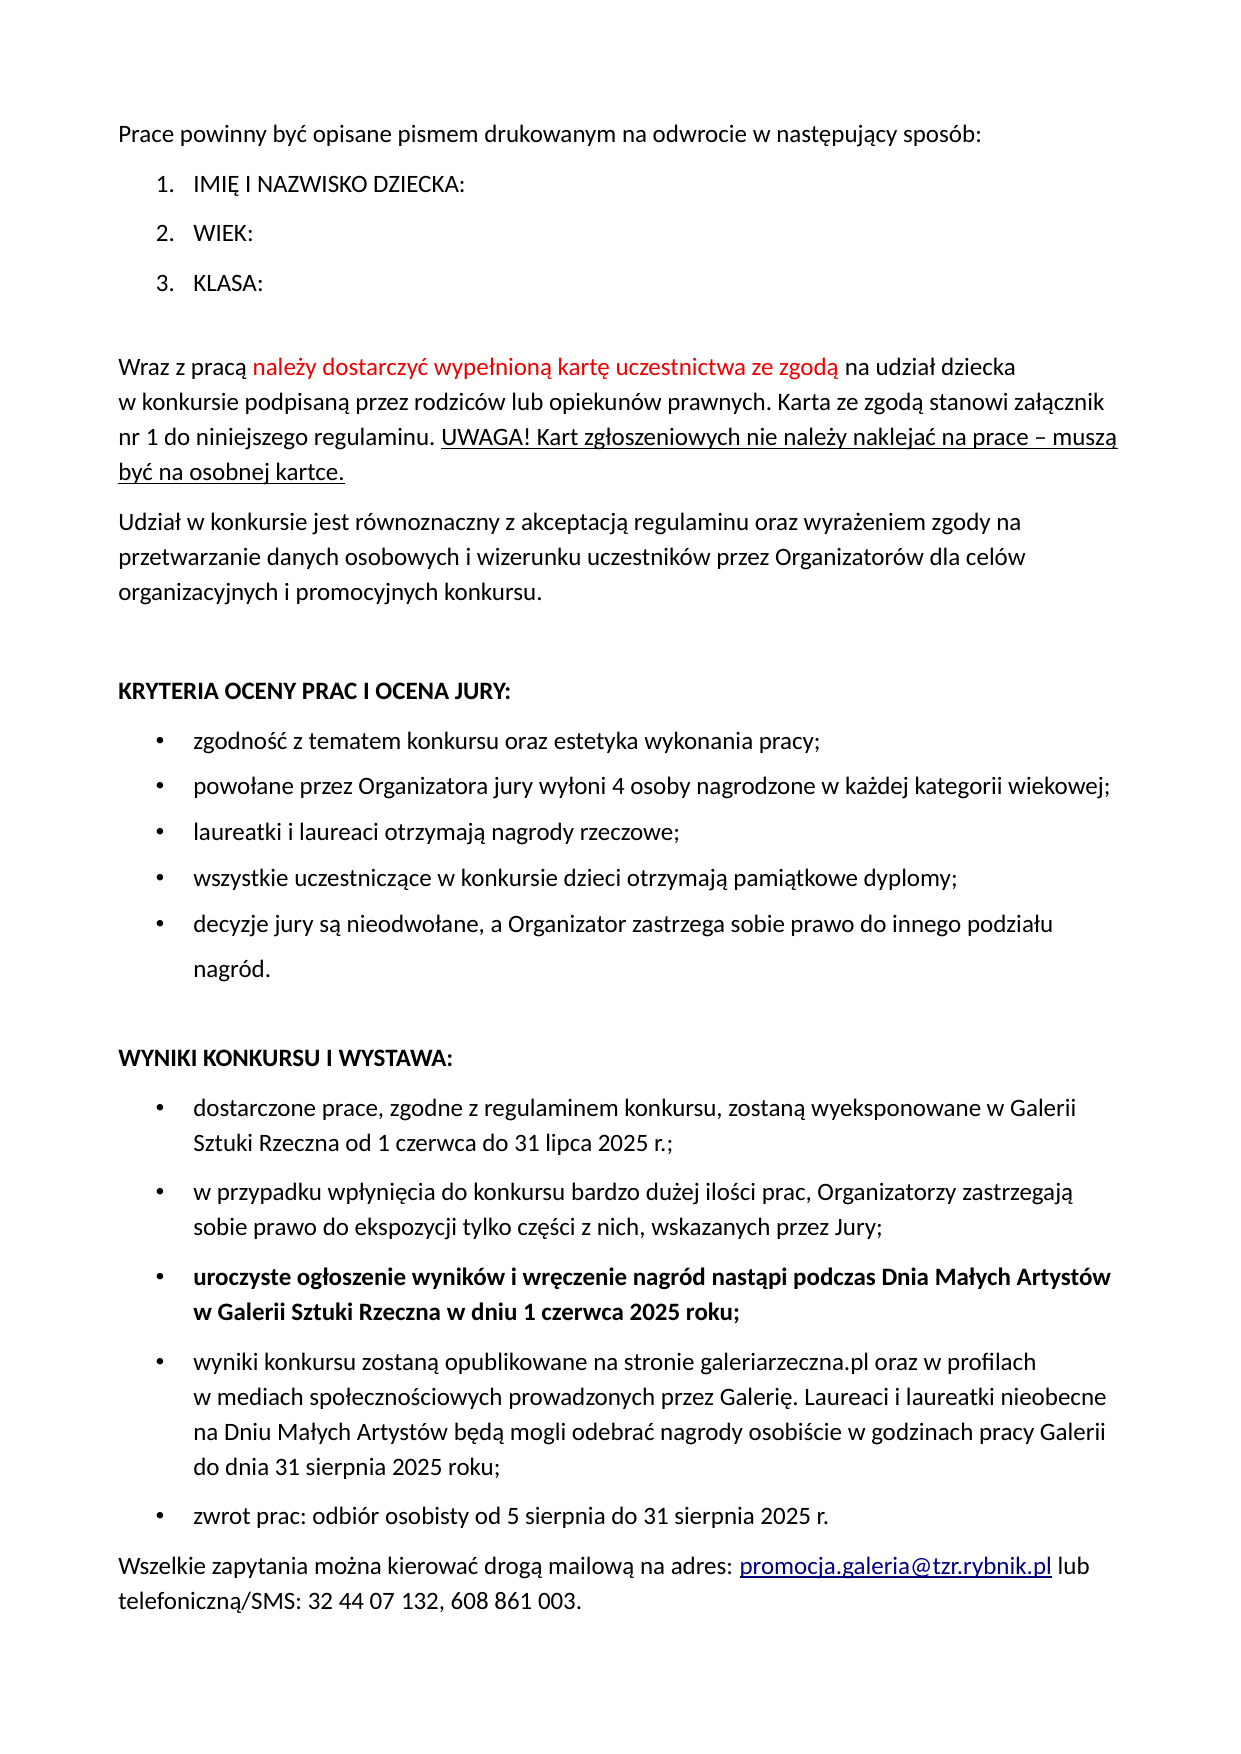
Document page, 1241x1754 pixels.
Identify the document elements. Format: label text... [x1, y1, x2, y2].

list laureatki i laureaci otrzymają nagrody rzeczowe; [156, 816, 1122, 847]
list w przypadku wpłynięcia do konkursu bardzo dużej ilości prac, Organizatorzy zastrzegają sobie prawo do ekspozycji tylko części z nich, wskazanych przez Jury; [156, 1176, 1122, 1242]
list zwrot prac: odbiór osobisty od 5 sierpnia do 31 sierpnia 2025 r. [156, 1500, 1122, 1531]
list powołane przez Organizatora jury wyłoni 4 osoby nagrodzone w każdej kategorii wiekowej; [156, 771, 1122, 801]
list WIEK: [156, 217, 1122, 248]
list dostarczone prace, zgodne z regulaminem konkursu, zostaną wyeksponowane w Galerii Sztuki Rzeczna od 1 czerwca do 31 lipca 2025 r.; [156, 1092, 1122, 1157]
list uroczyste ogłoszenie wyników i wręczenie nagród nastąpi podczas Dnia Małych Artystów w Galerii Sztuki Rzeczna w dniu 1 czerwca 2025 roku; [156, 1261, 1122, 1327]
text Prace powinny być opisane pismem drukowanym na odwrocie w następujący sposób: [118, 118, 1122, 149]
text KRYTERIA OCENY PRAC I OCENA JURY: [118, 675, 1122, 706]
text Wraz z pracą należy dostarczyć wypełnioną kartę uczestnictwa ze zgodą na udział dziecka w konkursie podpisaną przez rodziców lub opiekunów prawnych. Karta ze zgodą stanowi załącznik nr 1 do niniejszego regulaminu. UWAGA! Kart zgłoszeniowych nie należy naklejać na prace – muszą być na osobnej kartce. [118, 351, 1122, 487]
list wyniki konkursu zostaną opublikowane na stronie galeriarzeczna.pl oraz w profilach w mediach społecznościowych prowadzonych przez Galerię. Laureaci i laureatki nieobecne na Dniu Małych Artystów będą mogli odebrać nagrody osobiście w godzinach pracy Galerii do dnia 31 sierpnia 2025 roku; [156, 1346, 1122, 1481]
text Wszelkie zapytania można kierować drogą mailową na adres: promocja.galeria@tzr.rybnik.pl lub telefoniczną/SMS: 32 44 07 132, 608 861 003. [118, 1550, 1122, 1615]
text WYNIKI KONKURSU I WYSTAWA: [118, 1042, 1122, 1073]
list KLASA: [156, 267, 1122, 332]
list decyzje jury są nieodwołane, a Organizator zastrzega sobie prawo do innego podziału nagród. [156, 908, 1122, 984]
text Udział w konkursie jest równoznaczny z akceptacją regulaminu oraz wyrażeniem zgody na przetwarzanie danych osobowych i wizerunku uczestników przez Organizatorów dla celów organizacyjnych i promocyjnych konkursu. [118, 506, 1122, 607]
list IMIĘ I NAZWISKO DZIECKA: [156, 168, 1122, 198]
list zgodność z tematem konkursu oraz estetyka wykonania pracy; [156, 725, 1122, 755]
list wszystkie uczestniczące w konkursie dzieci otrzymają pamiątkowe dyplomy; [156, 862, 1122, 892]
